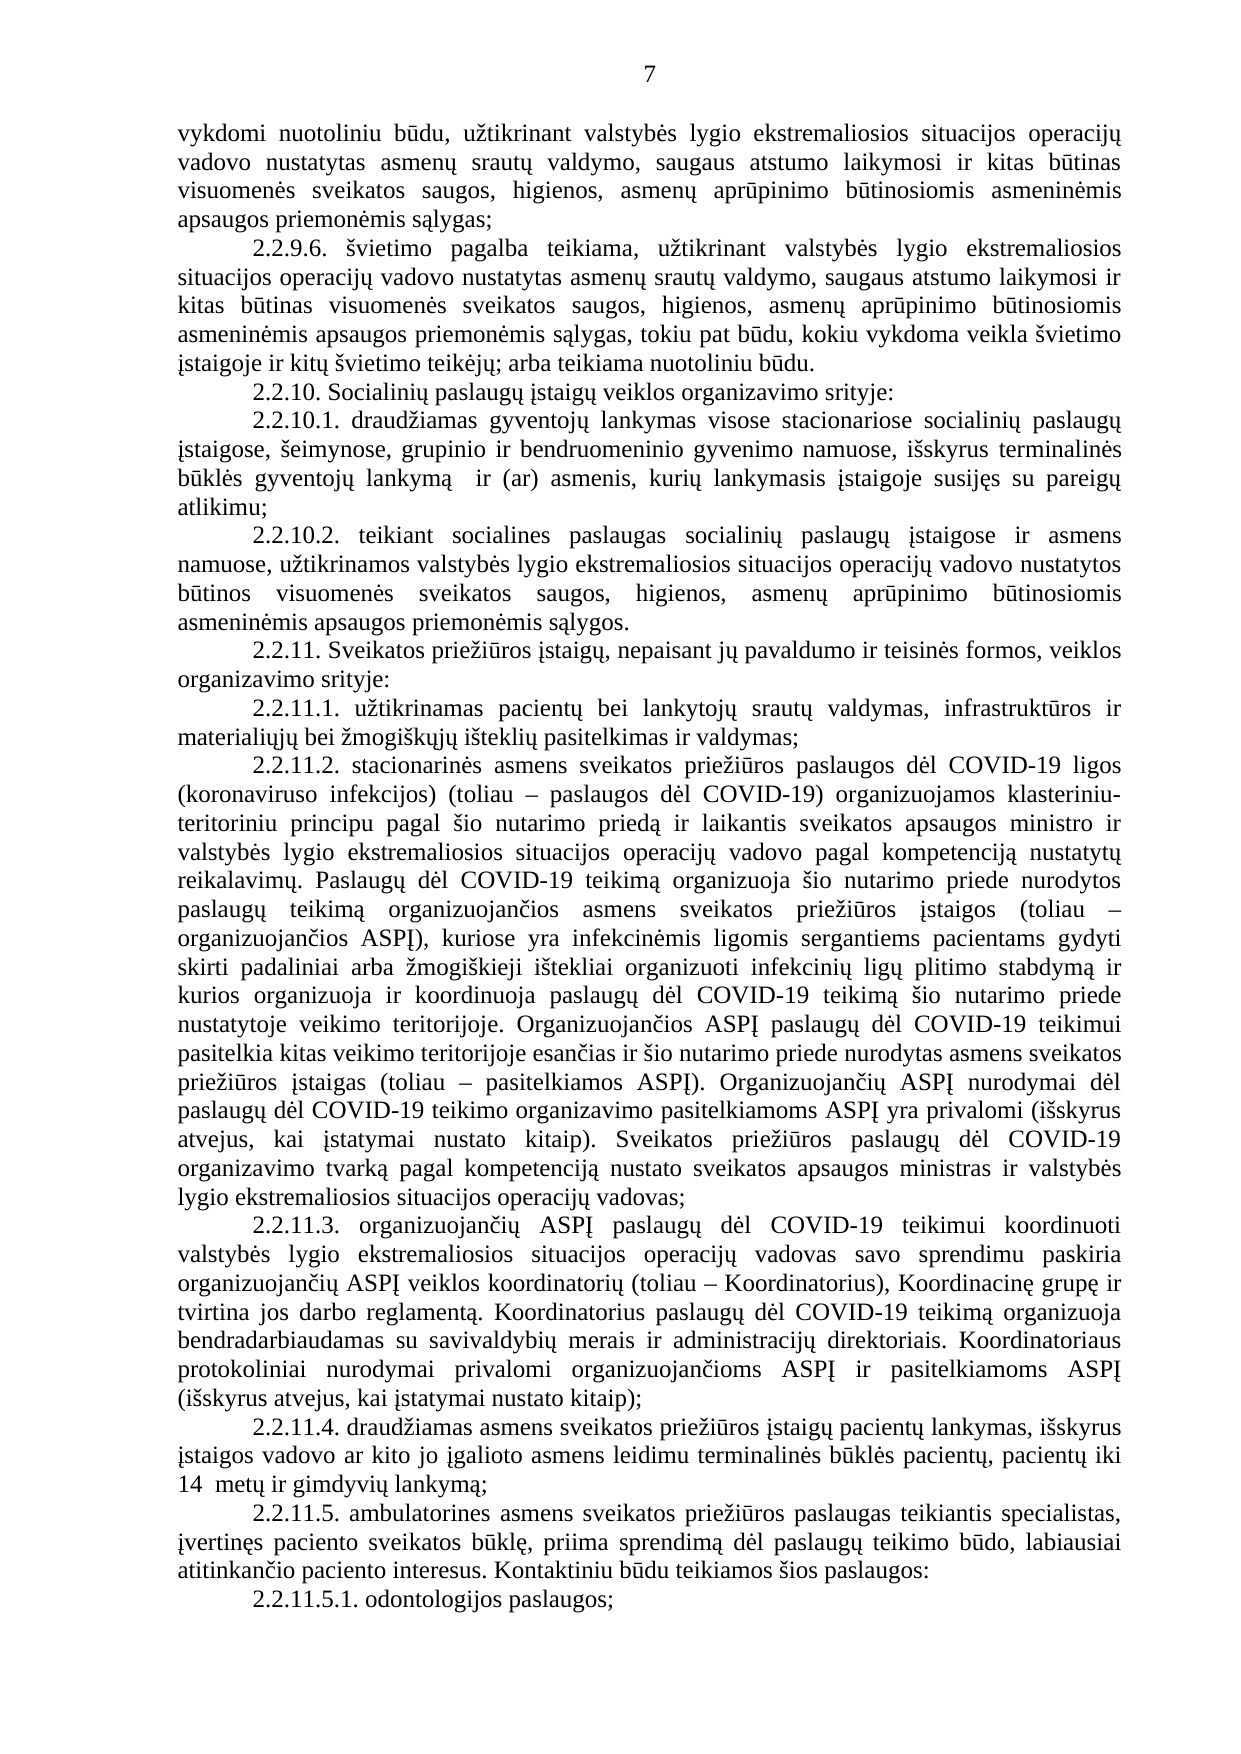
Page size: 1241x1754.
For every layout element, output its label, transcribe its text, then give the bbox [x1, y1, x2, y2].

text 2.2.11. Sveikatos priežiūros įstaigų, nepaisant jų pavaldumo ir teisinės formos, veiklos organizavimo srityje: [177, 636, 1122, 693]
text 2.2.11.4. draudžiamas asmens sveikatos priežiūros įstaigų pacientų lankymas, išskyrus įstaigos vadovo ar kito jo įgalioto asmens leidimu terminalinės būklės pacientų, pacientų iki 14 metų ir gimdyvių lankymą; [177, 1412, 1122, 1498]
text 2.2.11.3. organizuojančių ASPĮ paslaugų dėl COVID-19 teikimui koordinuoti valstybės lygio ekstremaliosios situacijos operacijų vadovas savo sprendimu paskiria organizuojančių ASPĮ veiklos koordinatorių (toliau – Koordinatorius), Koordinacinę grupę ir tvirtina jos darbo reglamentą. Koordinatorius paslaugų dėl COVID-19 teikimą organizuoja bendradarbiaudamas su savivaldybių merais ir administracijų direktoriais. Koordinatoriaus protokoliniai nurodymai privalomi organizuojančioms ASPĮ ir pasitelkiamoms ASPĮ (išskyrus atvejus, kai įstatymai nustato kitaip); [177, 1211, 1122, 1412]
text 2.2.11.5. ambulatorines asmens sveikatos priežiūros paslaugas teikiantis specialistas, įvertinęs paciento sveikatos būklę, priima sprendimą dėl paslaugų teikimo būdo, labiausiai atitinkančio paciento interesus. Kontaktiniu būdu teikiamos šios paslaugos: [177, 1498, 1122, 1584]
text 2.2.11.1. užtikrinamas pacientų bei lankytojų srautų valdymas, infrastruktūros ir materialiųjų bei žmogiškųjų išteklių pasitelkimas ir valdymas; [177, 693, 1122, 751]
text 2.2.11.5.1. odontologijos paslaugos; [177, 1584, 1122, 1613]
text 2.2.10.1. draudžiamas gyventojų lankymas visose stacionariose socialinių paslaugų įstaigose, šeimynose, grupinio ir bendruomeninio gyvenimo namuose, išskyrus terminalinės būklės gyventojų lankymą ir (ar) asmenis, kurių lankymasis įstaigoje susijęs su pareigų atlikimu; [177, 406, 1122, 521]
text 2.2.11.2. stacionarinės asmens sveikatos priežiūros paslaugos dėl COVID-19 ligos (koronaviruso infekcijos) (toliau – paslaugos dėl COVID-19) organizuojamos klasteriniu-teritoriniu principu pagal šio nutarimo priedą ir laikantis sveikatos apsaugos ministro ir valstybės lygio ekstremaliosios situacijos operacijų vadovo pagal kompetenciją nustatytų reikalavimų. Paslaugų dėl COVID-19 teikimą organizuoja šio nutarimo priede nurodytos paslaugų teikimą organizuojančios asmens sveikatos priežiūros įstaigos (toliau – organizuojančios ASPĮ), kuriose yra infekcinėmis ligomis sergantiems pacientams gydyti skirti padaliniai arba žmogiškieji ištekliai organizuoti infekcinių ligų plitimo stabdymą ir kurios organizuoja ir koordinuoja paslaugų dėl COVID-19 teikimą šio nutarimo priede nustatytoje veikimo teritorijoje. Organizuojančios ASPĮ paslaugų dėl COVID-19 teikimui pasitelkia kitas veikimo teritorijoje esančias ir šio nutarimo priede nurodytas asmens sveikatos priežiūros įstaigas (toliau – pasitelkiamos ASPĮ). Organizuojančių ASPĮ nurodymai dėl paslaugų dėl COVID-19 teikimo organizavimo pasitelkiamoms ASPĮ yra privalomi (išskyrus atvejus, kai įstatymai nustato kitaip). Sveikatos priežiūros paslaugų dėl COVID-19 organizavimo tvarką pagal kompetenciją nustato sveikatos apsaugos ministras ir valstybės lygio ekstremaliosios situacijos operacijų vadovas; [177, 751, 1122, 1211]
text 2.2.10. Socialinių paslaugų įstaigų veiklos organizavimo srityje: [177, 377, 1122, 406]
text 2.2.10.2. teikiant socialines paslaugas socialinių paslaugų įstaigose ir asmens namuose, užtikrinamos valstybės lygio ekstremaliosios situacijos operacijų vadovo nustatytos būtinos visuomenės sveikatos saugos, higienos, asmenų aprūpinimo būtinosiomis asmeninėmis apsaugos priemonėmis sąlygos. [177, 521, 1122, 636]
text 2.2.9.6. švietimo pagalba teikiama, užtikrinant valstybės lygio ekstremaliosios situacijos operacijų vadovo nustatytas asmenų srautų valdymo, saugaus atstumo laikymosi ir kitas būtinas visuomenės sveikatos saugos, higienos, asmenų aprūpinimo būtinosiomis asmeninėmis apsaugos priemonėmis sąlygas, tokiu pat būdu, kokiu vykdoma veikla švietimo įstaigoje ir kitų švietimo teikėjų; arba teikiama nuotoliniu būdu. [177, 233, 1122, 377]
text vykdomi nuotoliniu būdu, užtikrinant valstybės lygio ekstremaliosios situacijos operacijų vadovo nustatytas asmenų srautų valdymo, saugaus atstumo laikymosi ir kitas būtinas visuomenės sveikatos saugos, higienos, asmenų aprūpinimo būtinosiomis asmeninėmis apsaugos priemonėmis sąlygas; [177, 118, 1122, 233]
